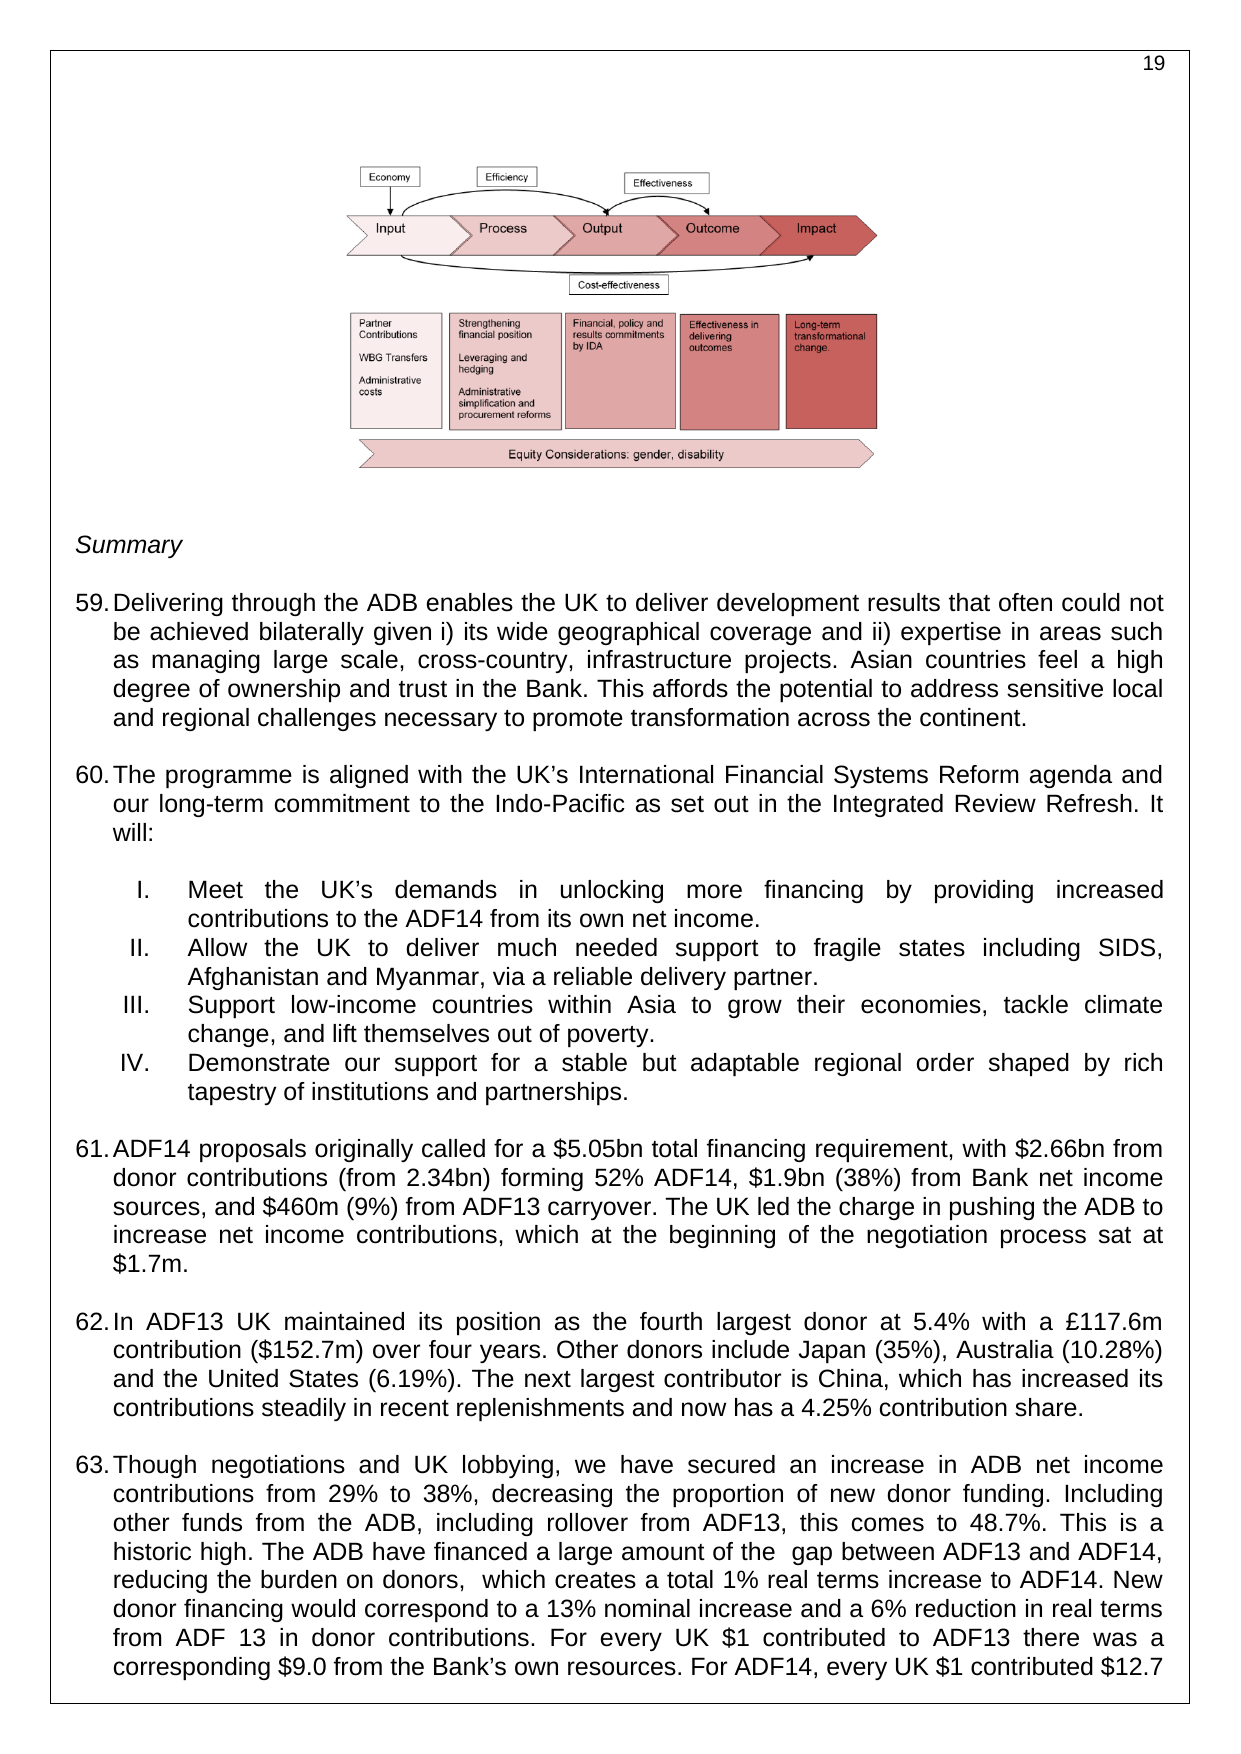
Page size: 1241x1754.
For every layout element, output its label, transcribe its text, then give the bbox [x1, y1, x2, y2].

list In ADF13 UK maintained its position as the fourth largest donor at 5.4% with a £117.6m contribution ($152.7m) over four years. Other donors include Japan (35%), Australia (10.28%) and the United States (6.19%). The next largest contributor is China, which has increased its contributions steadily in recent replenishments and now has a 4.25% contribution share. [75, 1307, 1165, 1422]
list Though negotiations and UK lobbying, we have secured an increase in ADB net income contributions from 29% to 38%, decreasing the proportion of new donor funding. Including other funds from the ADB, including rollover from ADF13, this comes to 48.7%. This is a historic high. The ADB have financed a large amount of the gap between ADF13 and ADF14, reducing the burden on donors, which creates a total 1% real terms increase to ADF14. New donor financing would correspond to a 13% nominal increase and a 6% reduction in real terms from ADF 13 in donor contributions. For every UK $1 contributed to ADF13 there was a corresponding $9.0 from the Bank’s own resources. For ADF14, every UK $1 contributed $12.7 [75, 1450, 1165, 1680]
list Support low-income countries within Asia to grow their economies, tackle climate change, and lift themselves out of poverty. [150, 990, 1165, 1048]
list Meet the UK’s demands in unlocking more financing by providing increased contributions to the ADF14 from its own net income. [150, 875, 1165, 933]
list The programme is aligned with the UK’s International Financial Systems Reform agenda and our long-term commitment to the Indo-Pacific as set out in the Integrated Review Refresh. It will: [75, 760, 1165, 847]
list Delivering through the ADB enables the UK to deliver development results that often could not be achieved bilaterally given i) its wide geographical coverage and ii) expertise in areas such as managing large scale, cross-country, infrastructure projects. Asian countries feel a high degree of ownership and trust in the Bank. This affords the potential to address sensitive local and regional challenges necessary to promote transformation across the continent. [75, 588, 1165, 732]
list Allow the UK to deliver much needed support to fragile states including SIDS, Afghanistan and Myanmar, via a reliable delivery partner. [150, 933, 1165, 990]
list ADF14 proposals originally called for a $5.05bn total financing requirement, with $2.66bn from donor contributions (from 2.34bn) forming 52% ADF14, $1.9bn (38%) from Bank net income sources, and $460m (9%) from ADF13 carryover. The UK led the charge in pushing the ADB to increase net income contributions, which at the beginning of the negotiation process sat at $1.7m. [75, 1134, 1165, 1278]
list Demonstrate our support for a stable but adaptable regional order shaped by rich tapestry of institutions and partnerships. [150, 1048, 1165, 1105]
text Summary [75, 530, 1165, 559]
